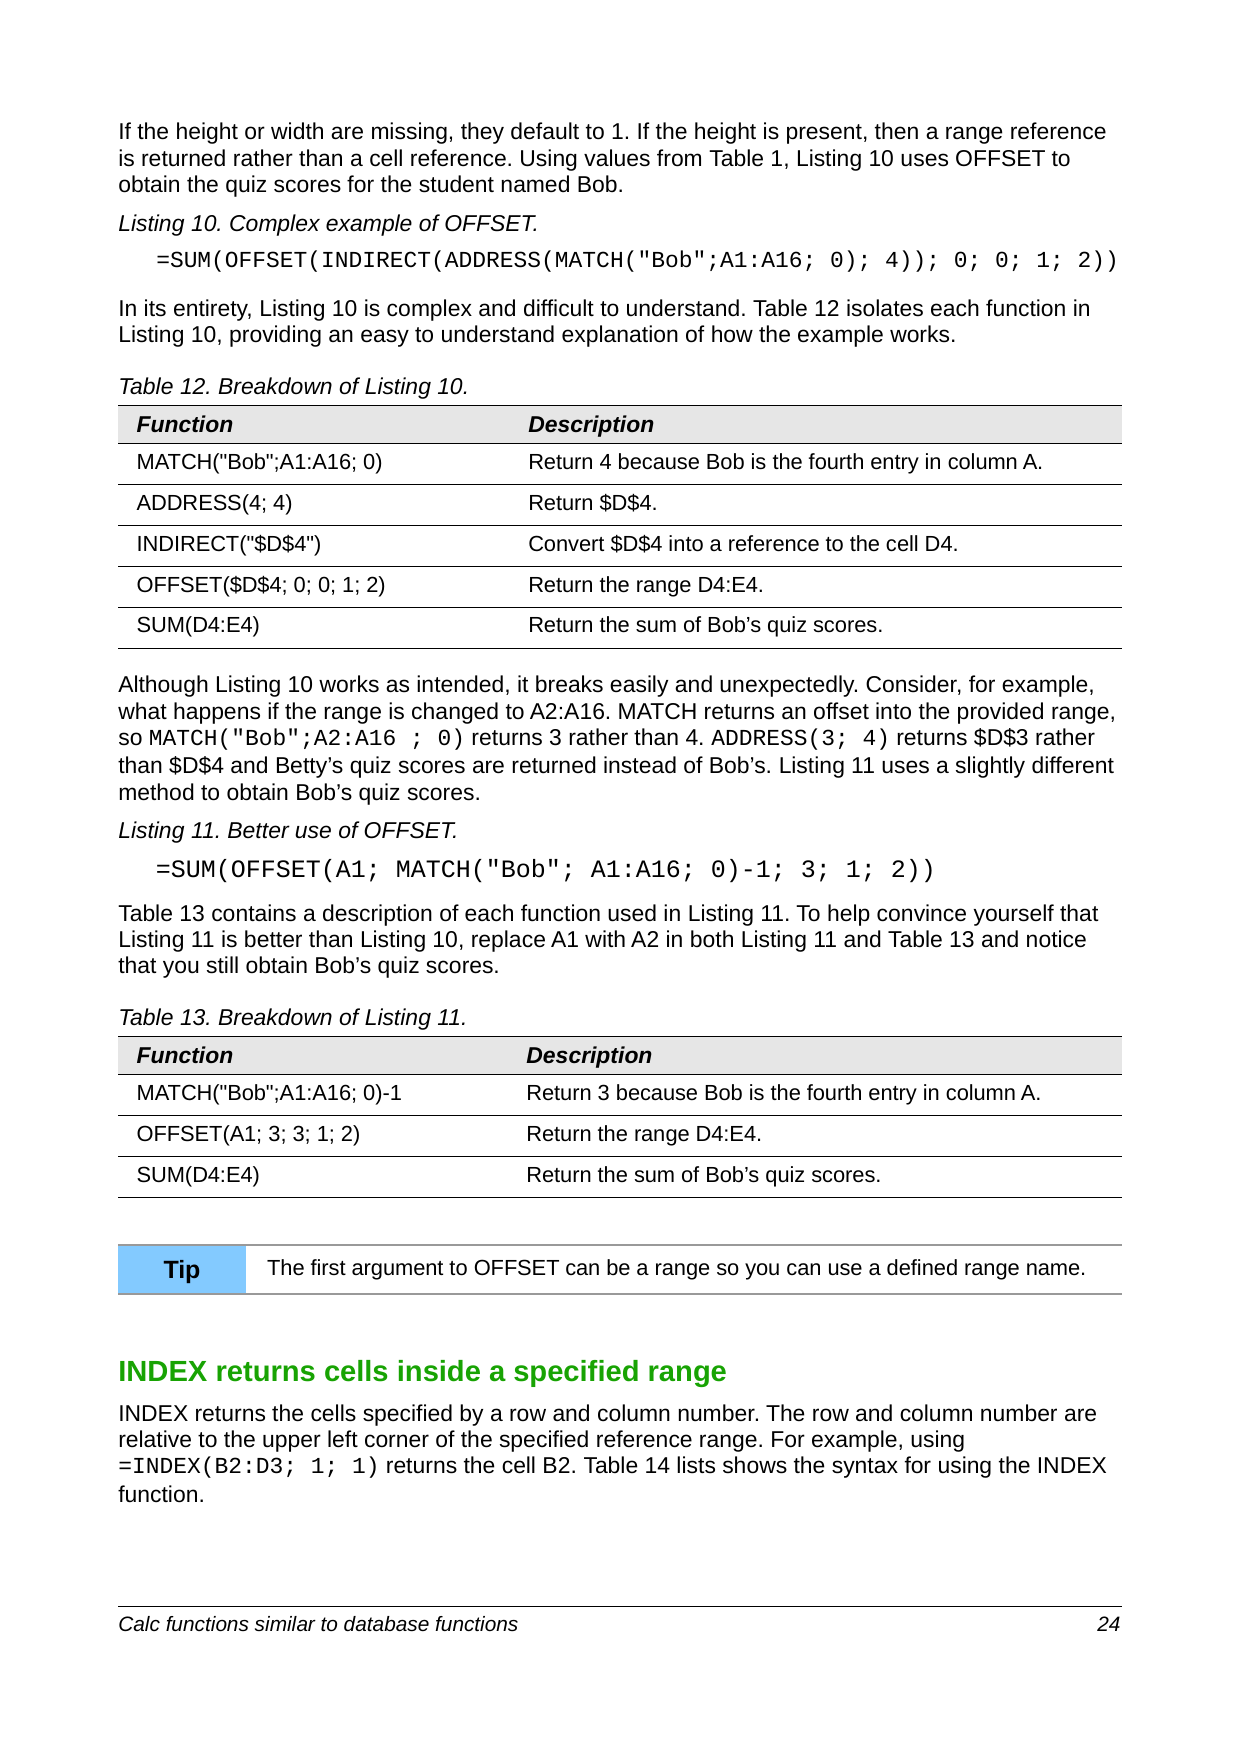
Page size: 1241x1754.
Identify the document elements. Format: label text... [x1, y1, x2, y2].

text In its entirety, Listing 10 is complex and difficult to understand. Table 12 isolates each function in Listing 10, providing an easy to understand explanation of how the example works. [118, 295, 1122, 348]
table_cell Return $D$4. [510, 485, 1122, 525]
subtitle INDEX returns cells inside a specified range [118, 1354, 1122, 1387]
table_cell OFFSET(A1; 3; 3; 1; 2) [118, 1116, 508, 1156]
table_cell ADDRESS(4; 4) [118, 485, 510, 525]
table_header Tip [118, 1246, 246, 1293]
table_header Function [118, 1037, 508, 1074]
table_cell OFFSET($D$4; 0; 0; 1; 2) [118, 567, 510, 607]
table_cell Return 4 because Bob is the fourth entry in column A. [510, 444, 1122, 484]
list INDEX returns the cells specified by a row and column number. The row and column number are relative to the upper left corner of the specified reference range. For example, using =INDEX(B2:D3; 1; 1) returns the cell B2. Table 14 lists shows the syntax for using the INDEX function. [118, 1400, 1122, 1507]
list Listing 11. Better use of OFFSET. [118, 817, 1122, 844]
text Although Listing 10 works as intended, it breaks easily and unexpectedly. Consider, for example, what happens if the range is changed to A2:A16. MATCH returns an offset into the provided range, so MATCH("Bob";A2:A16 ; 0) returns 3 rather than 4. ADDRESS(3; 4) returns $D$3 rather than $D$4 and Betty’s quiz scores are returned instead of Bob’s. Listing 11 uses a slightly different method to obtain Bob’s quiz scores. [118, 671, 1122, 805]
table_cell SUM(D4:E4) [118, 1157, 508, 1197]
text =SUM(OFFSET(INDIRECT(ADDRESS(MATCH("Bob";A1:A16; 0); 4)); 0; 0; 1; 2)) [156, 248, 1122, 274]
table_header The first argument to OFFSET can be a range so you can use a defined range name. [246, 1246, 1122, 1293]
table_cell Return the range D4:E4. [508, 1116, 1122, 1156]
table_header Function [118, 406, 510, 443]
table_header Description [508, 1037, 1122, 1074]
table_cell MATCH("Bob";A1:A16; 0)-1 [118, 1075, 508, 1115]
table_cell MATCH("Bob";A1:A16; 0) [118, 444, 510, 484]
table_cell Return the range D4:E4. [510, 567, 1122, 607]
table_header Description [510, 406, 1122, 443]
table_cell SUM(D4:E4) [118, 608, 510, 647]
table_cell Return the sum of Bob’s quiz scores. [508, 1157, 1122, 1197]
table_cell Convert $D$4 into a reference to the cell D4. [510, 526, 1122, 566]
text Table 12. Breakdown of Listing 10. [118, 373, 1122, 399]
table_cell Return the sum of Bob’s quiz scores. [510, 608, 1122, 647]
text Table 13. Breakdown of Listing 11. [118, 1004, 1122, 1030]
list Listing 10. Complex example of OFFSET. [118, 210, 1122, 236]
text If the height or width are missing, they default to 1. If the height is present, then a range reference is returned rather than a cell reference. Using values from Table 1, Listing 10 uses OFFSET to obtain the quiz scores for the student named Bob. [118, 118, 1122, 197]
table_cell Return 3 because Bob is the fourth entry in column A. [508, 1075, 1122, 1115]
table_cell INDIRECT("$D$4") [118, 526, 510, 566]
text =SUM(OFFSET(A1; MATCH("Bob"; A1:A16; 0)-1; 3; 1; 2)) [156, 856, 1092, 885]
text Table 13 contains a description of each function used in Listing 11. To help convince yourself that Listing 11 is better than Listing 10, replace A1 with A2 in both Listing 11 and Table 13 and notice that you still obtain Bob’s quiz scores. [118, 900, 1122, 979]
